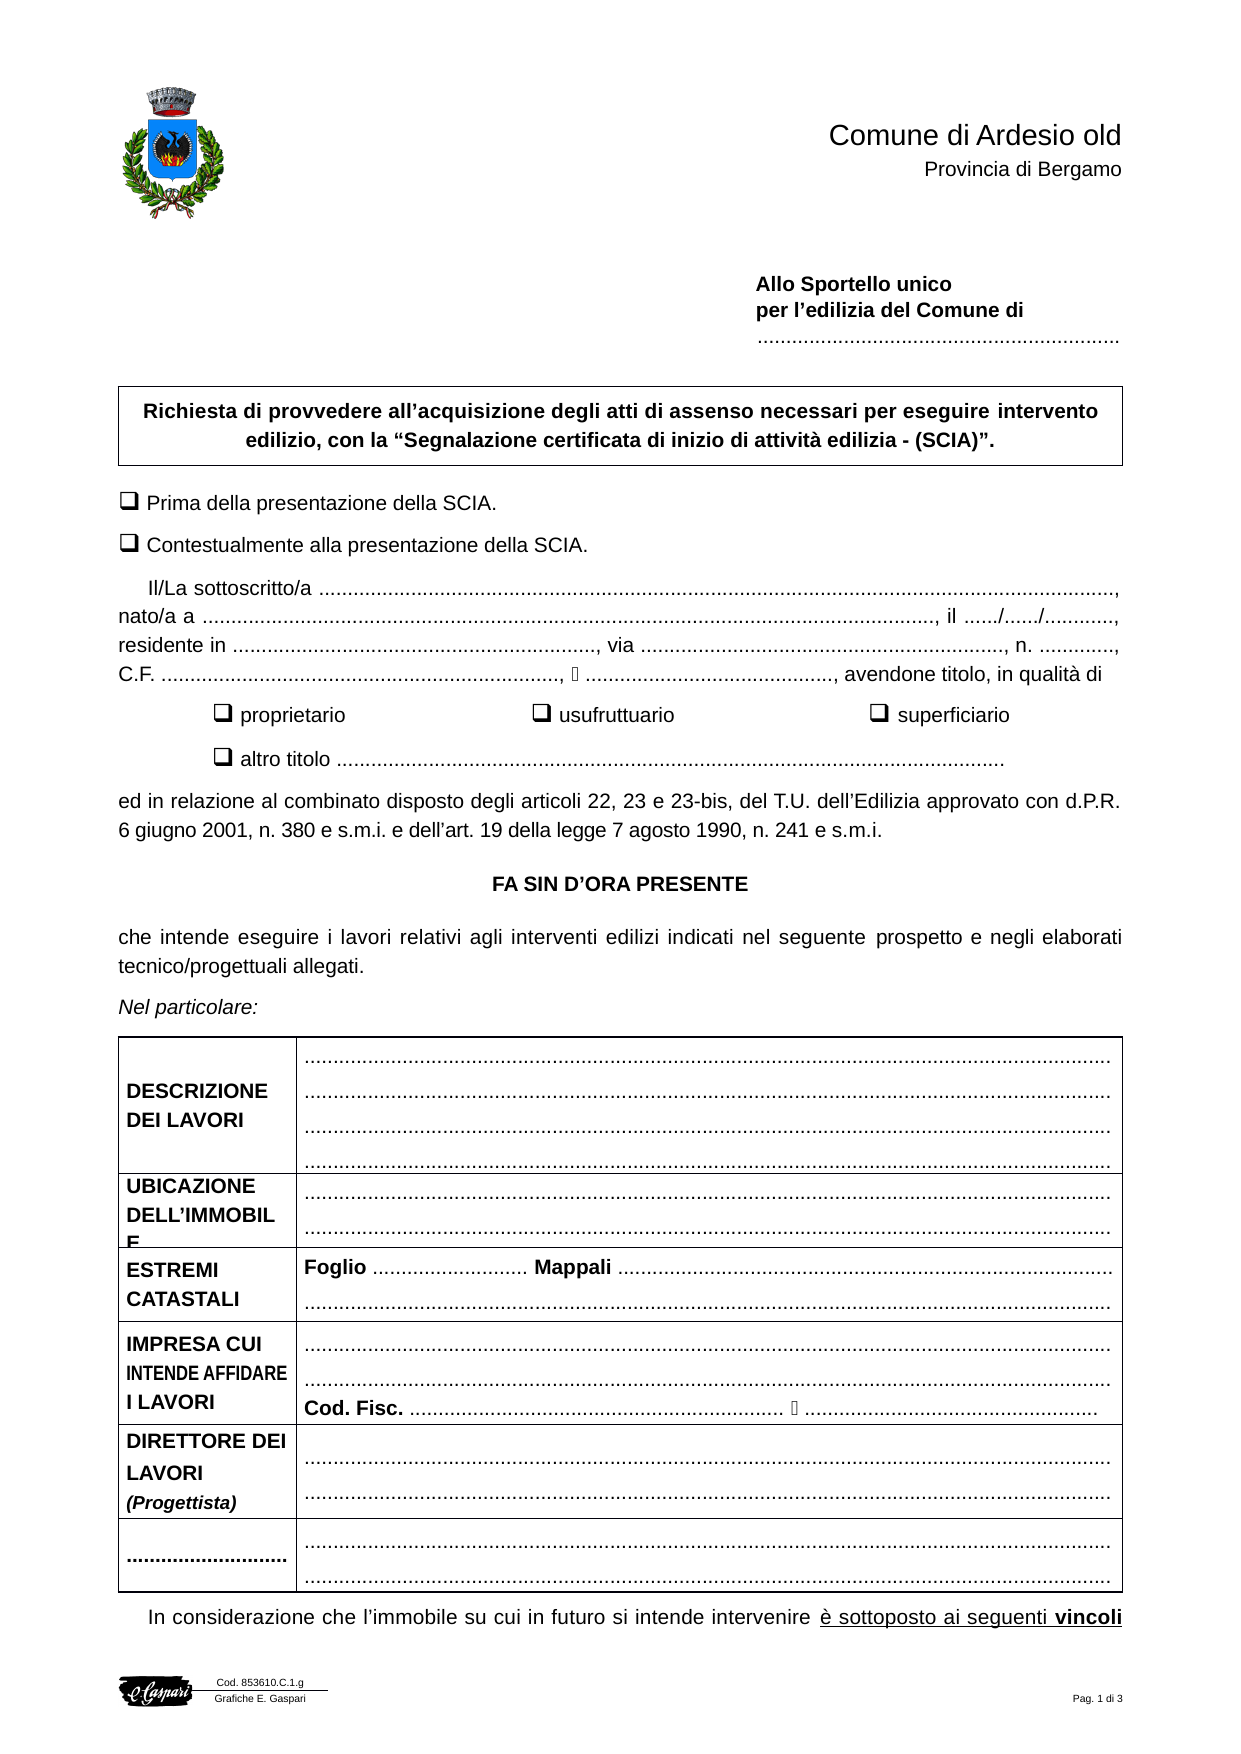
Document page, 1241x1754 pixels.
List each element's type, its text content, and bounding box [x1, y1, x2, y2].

table_cell DIRETTORE DEI LAVORI (Progettista) [119, 1425, 296, 1518]
table_cell IMPRESA CUI INTENDE AFFIDARE I LAVORI [119, 1322, 296, 1424]
text  Contestualmente alla presentazione della SCIA. [118, 533, 1122, 558]
table_cell ............................................................................................................................................ ............................................................................................................................................ Cod. Fisc. .................................................................  ................................................... [297, 1322, 1122, 1424]
table_cell Foglio ........................... Mappali ...................................................................................... ............................................................................................................................................ [297, 1248, 1122, 1321]
text Allo Sportello unico [755, 272, 1122, 296]
table_header DESCRIZIONE DEI LAVORI [119, 1038, 296, 1173]
text Nel particolare: [118, 995, 1122, 1019]
text  altro titolo .................................................................................................................... [118, 746, 1122, 771]
table_cell ............................................................................................................................................ ............................................................................................................................................ [297, 1519, 1122, 1591]
text per l’edilizia del Comune di [756, 298, 1122, 322]
table_cell UBICAZIONE DELL’IMMOBILE [119, 1174, 296, 1247]
text  proprietario  usufruttuario  superficiario [118, 703, 1122, 728]
text Comune di Ardesio old [224, 118, 1122, 152]
text che intende eseguire i lavori relativi agli interventi edilizi indicati nel seguente prospetto e negli elaborati tecnico/progettuali allegati. [118, 925, 1122, 978]
table_cell ............................................................................................................................................ ............................................................................................................................................ [297, 1174, 1122, 1247]
picture [118, 1675, 193, 1707]
table_header ............................................................................................................................................ ............................................................................................................................................ ............................................................................................................................................ ............................................................................................................................................ [297, 1038, 1122, 1173]
text  Prima della presentazione della SCIA. [118, 491, 1122, 516]
text Il/La sottoscritto/a .........................................................................................................................................., nato/a a ..............................................................................................................................., il ....../....../............, residente in ..............................................................., via ..............................................................., n. ............., C.F. .....................................................................,  ..........................................., avendone titolo, in qualità di [118, 576, 1122, 686]
table_cell ESTREMI CATASTALI [119, 1248, 296, 1321]
text FA SIN D’ORA PRESENTE [118, 871, 1122, 895]
text ............................................................... [756, 324, 1122, 348]
table_cell ............................................................................................................................................ ............................................................................................................................................ [297, 1425, 1122, 1518]
table_header Richiesta di provvedere all’acquisizione degli atti di assenso necessari per eseguire intervento edilizio, con la “Segnalazione certificata di inizio di attività edilizia - (SCIA)”. [119, 387, 1122, 464]
table_cell ............................ [119, 1519, 296, 1591]
text Provincia di Bergamo [224, 157, 1122, 181]
picture [122, 87, 224, 219]
text In considerazione che l’immobile su cui in futuro si intende intervenire è sottoposto ai seguenti vincoli [118, 1605, 1122, 1629]
text ed in relazione al combinato disposto degli articoli 22, 23 e 23-bis, del T.U. dell’Edilizia approvato con d.P.R. 6 giugno 2001, n. 380 e s.m.i. e dell’art. 19 della legge 7 agosto 1990, n. 241 e s.m.i. [118, 789, 1122, 842]
